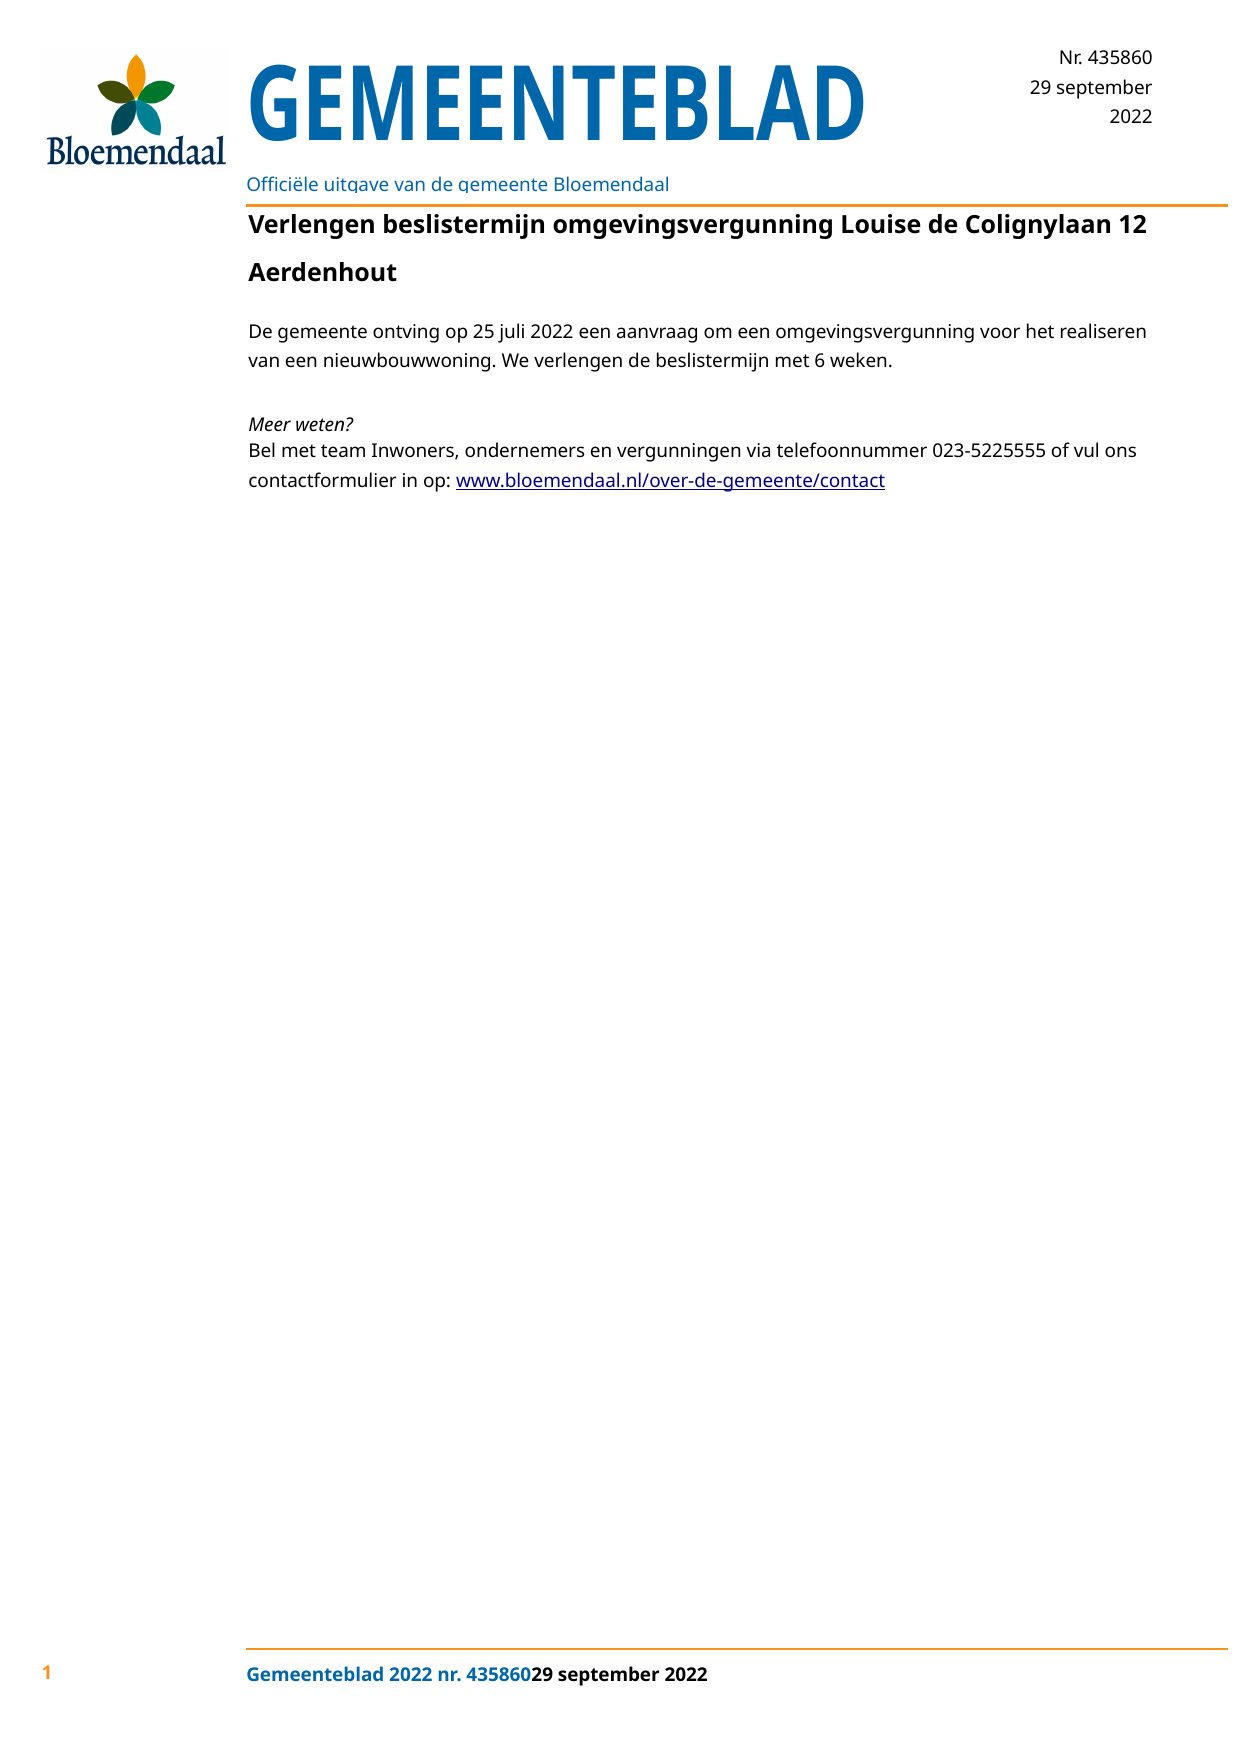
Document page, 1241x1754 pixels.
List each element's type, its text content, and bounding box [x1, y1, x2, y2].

text Meer weten? [248, 411, 1152, 437]
picture [41, 47, 231, 172]
text De gemeente ontving op 25 juli 2022 een aanvraag om een omgevingsvergunning voor het realiseren van een nieuwbouwwoning. We verlengen de beslistermijn met 6 weken. [248, 318, 1152, 373]
text Bel met team Inwoners, ondernemers en vergunningen via telefoonnummer 023-5225555 of vul ons contactformulier in op: www.bloemendaal.nl/over-de-gemeente/contact [248, 437, 1152, 492]
text Verlengen beslistermijn omgevingsvergunning Louise de Colignylaan 12 Aerdenhout [248, 207, 1152, 288]
